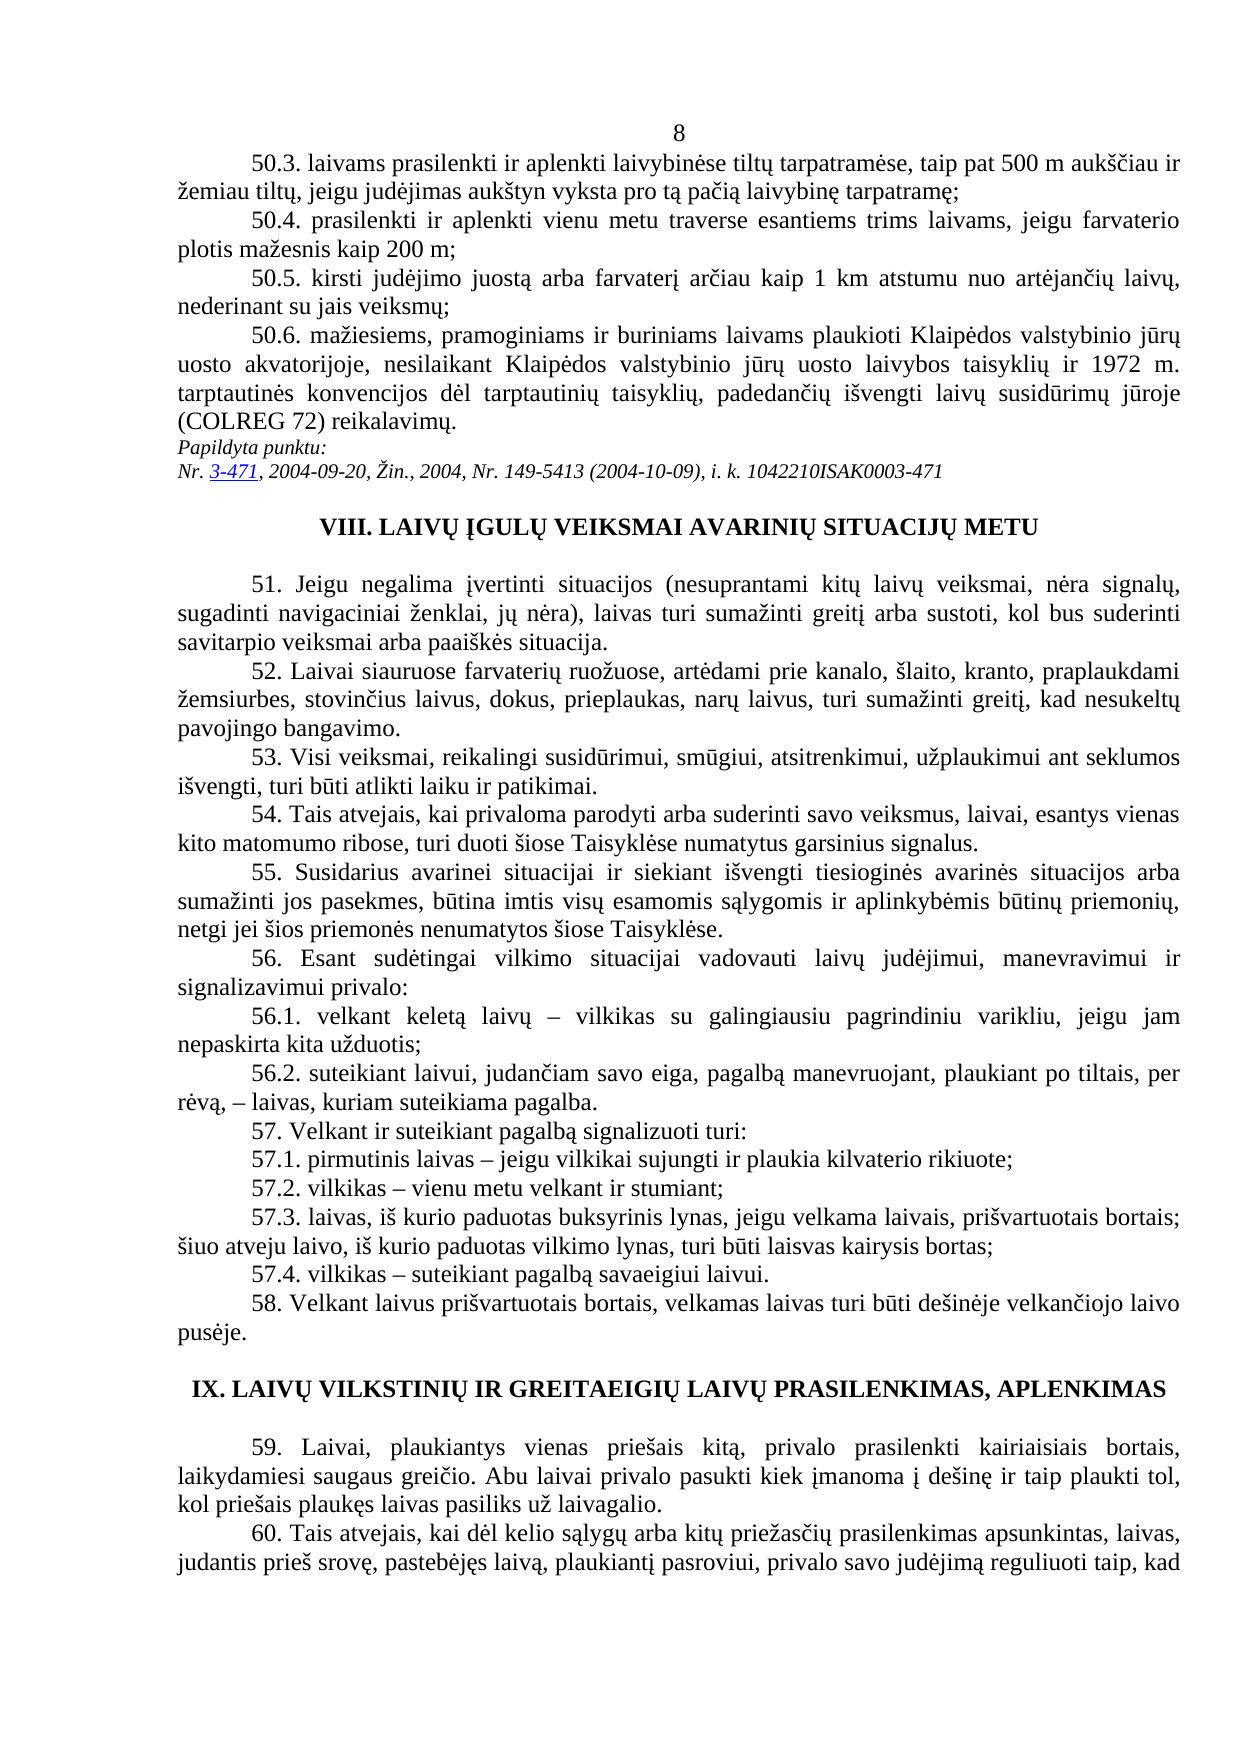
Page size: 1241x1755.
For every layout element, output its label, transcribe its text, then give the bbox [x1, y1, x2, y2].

text 52. Laivai siauruose farvaterių ruožuose, artėdami prie kanalo, šlaito, kranto, praplaukdami žemsiurbes, stovinčius laivus, dokus, prieplaukas, narų laivus, turi sumažinti greitį, kad nesukeltų pavojingo bangavimo. [177, 656, 1181, 742]
text 50.5. kirsti judėjimo juostą arba farvaterį arčiau kaip 1 km atstumu nuo artėjančių laivų, nederinant su jais veiksmų; [177, 263, 1181, 320]
text 57.2. vilkikas – vienu metu velkant ir stumiant; [177, 1173, 1181, 1202]
text 57.4. vilkikas – suteikiant pagalbą savaeigiui laivui. [177, 1259, 1181, 1288]
text 56.1. velkant keletą laivų – vilkikas su galingiausiu pagrindiniu varikliu, jeigu jam nepaskirta kita užduotis; [177, 1001, 1181, 1058]
text 57. Velkant ir suteikiant pagalbą signalizuoti turi: [177, 1116, 1181, 1144]
text VIII. LAIVŲ ĮGULŲ VEIKSMAI AVARINIŲ SITUACIJŲ METU [177, 512, 1181, 541]
text 60. Tais atvejais, kai dėl kelio sąlygų arba kitų priežasčių prasilenkimas apsunkintas, laivas, judantis prieš srovę, pastebėjęs laivą, plaukiantį pasroviui, privalo savo judėjimą reguliuoti taip, kad [177, 1518, 1181, 1576]
text 50.4. prasilenkti ir aplenkti vienu metu traverse esantiems trims laivams, jeigu farvaterio plotis mažesnis kaip 200 m; [177, 205, 1181, 263]
text 55. Susidarius avarinei situacijai ir siekiant išvengti tiesioginės avarinės situacijos arba sumažinti jos pasekmes, būtina imtis visų esamomis sąlygomis ir aplinkybėmis būtinų priemonių, netgi jei šios priemonės nenumatytos šiose Taisyklėse. [177, 857, 1181, 943]
text 56.2. suteikiant laivui, judančiam savo eiga, pagalbą manevruojant, plaukiant po tiltais, per rėvą, – laivas, kuriam suteikiama pagalba. [177, 1058, 1181, 1116]
text 53. Visi veiksmai, reikalingi susidūrimui, smūgiui, atsitrenkimui, užplaukimui ant seklumos išvengti, turi būti atlikti laiku ir patikimai. [177, 742, 1181, 799]
text 57.1. pirmutinis laivas – jeigu vilkikai sujungti ir plaukia kilvaterio rikiuote; [177, 1144, 1181, 1173]
text Papildyta punktu: [177, 435, 1181, 459]
text 54. Tais atvejais, kai privaloma parodyti arba suderinti savo veiksmus, laivai, esantys vienas kito matomumo ribose, turi duoti šiose Taisyklėse numatytus garsinius signalus. [177, 799, 1181, 857]
text 50.6. mažiesiems, pramoginiams ir buriniams laivams plaukioti Klaipėdos valstybinio jūrų uosto akvatorijoje, nesilaikant Klaipėdos valstybinio jūrų uosto laivybos taisyklių ir 1972 m. tarptautinės konvencijos dėl tarptautinių taisyklių, padedančių išvengti laivų susidūrimų jūroje (COLREG 72) reikalavimų. [177, 320, 1181, 435]
text IX. LAIVŲ VILKSTINIŲ IR GREITAEIGIŲ LAIVŲ PRASILENKIMAS, APLENKIMAS [177, 1374, 1181, 1403]
text 56. Esant sudėtingai vilkimo situacijai vadovauti laivų judėjimui, manevravimui ir signalizavimui privalo: [177, 943, 1181, 1001]
text 58. Velkant laivus prišvartuotais bortais, velkamas laivas turi būti dešinėje velkančiojo laivo pusėje. [177, 1288, 1181, 1346]
text 57.3. laivas, iš kurio paduotas buksyrinis lynas, jeigu velkama laivais, prišvartuotais bortais; šiuo atveju laivo, iš kurio paduotas vilkimo lynas, turi būti laisvas kairysis bortas; [177, 1202, 1181, 1259]
text 51. Jeigu negalima įvertinti situacijos (nesuprantami kitų laivų veiksmai, nėra signalų, sugadinti navigaciniai ženklai, jų nėra), laivas turi sumažinti greitį arba sustoti, kol bus suderinti savitarpio veiksmai arba paaiškės situacija. [177, 569, 1181, 656]
text 59. Laivai, plaukiantys vienas priešais kitą, privalo prasilenkti kairiaisiais bortais, laikydamiesi saugaus greičio. Abu laivai privalo pasukti kiek įmanoma į dešinę ir taip plaukti tol, kol priešais plaukęs laivas pasiliks už laivagalio. [177, 1432, 1181, 1518]
text Nr. 3-471, 2004-09-20, Žin., 2004, Nr. 149-5413 (2004-10-09), i. k. 1042210ISAK0003-471 [177, 459, 1181, 483]
text 50.3. laivams prasilenkti ir aplenkti laivybinėse tiltų tarpatramėse, taip pat 500 m aukščiau ir žemiau tiltų, jeigu judėjimas aukštyn vyksta pro tą pačią laivybinę tarpatramę; [177, 148, 1181, 205]
